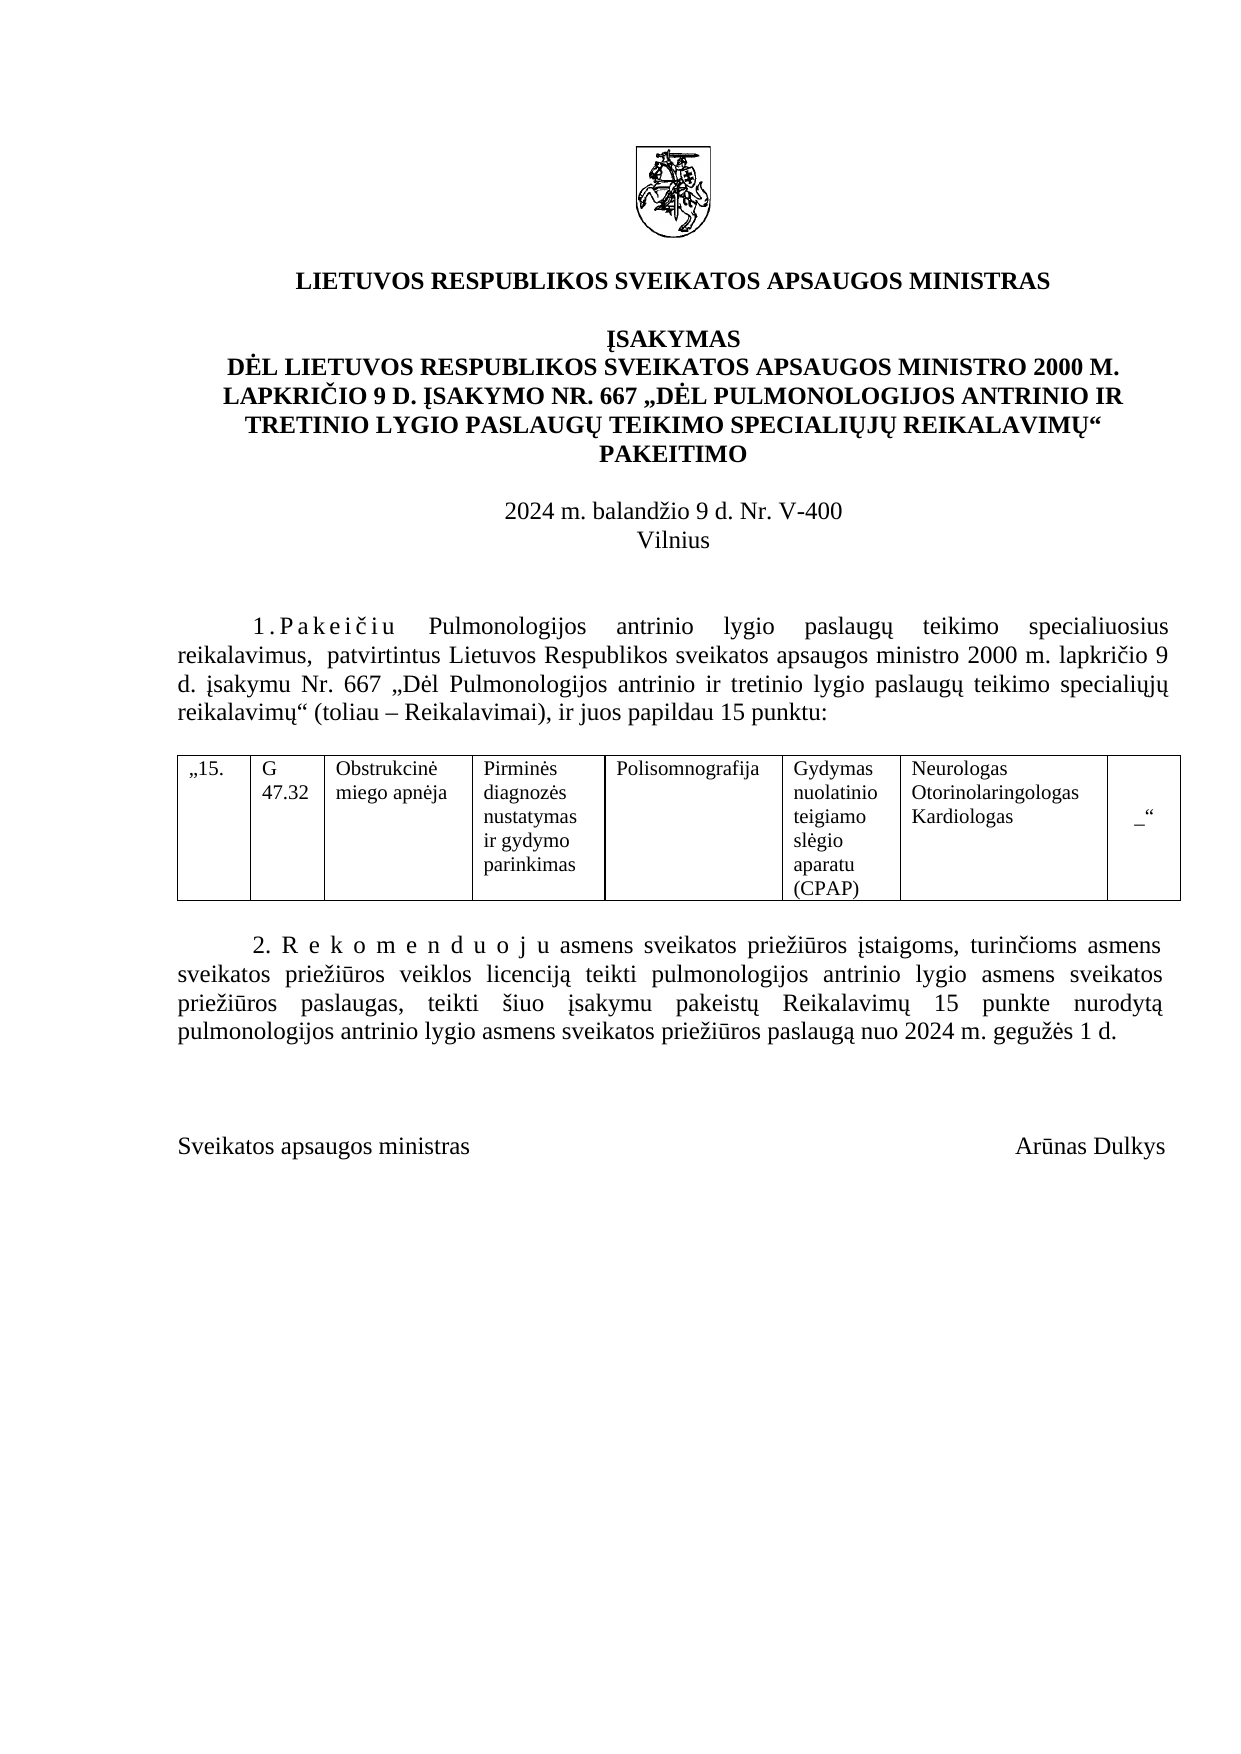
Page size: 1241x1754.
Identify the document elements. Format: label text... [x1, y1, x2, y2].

text Sveikatos apsaugos ministras Arūnas Dulkys [177, 1131, 1169, 1160]
text DĖL LIETUVOS RESPUBLIKOS SVEIKATOS APSAUGOS MINISTRO 2000 M. LAPKRIČIO 9 D. ĮSAKYMO NR. 667 „DĖL PULMONOLOGIJOS ANTRINIO IR TRETINIO LYGIO PASLAUGŲ TEIKIMO SPECIALIŲJŲ REIKALAVIMŲ“ PAKEITIMO [177, 352, 1169, 467]
table_header „15. [178, 756, 250, 900]
text ĮSAKYMAS [177, 324, 1169, 352]
table_header Polisomnografija [606, 756, 782, 900]
text 2024 m. balandžio 9 d. Nr. V-400 [177, 496, 1169, 525]
table_header G 47.32 [251, 756, 324, 900]
table_header Gydymas nuolatinio teigiamo slėgio aparatu (CPAP) [783, 756, 900, 900]
text Vilnius [177, 525, 1169, 554]
text 2. R e k o m e n d u o j u asmens sveikatos priežiūros įstaigoms, turinčioms asmens sveikatos priežiūros veiklos licenciją teikti pulmonologijos antrinio lygio asmens sveikatos priežiūros paslaugas, teikti šiuo įsakymu pakeistų Reikalavimų 15 punkte nurodytą pulmonologijos antrinio lygio asmens sveikatos priežiūros paslaugą nuo 2024 m. gegužės 1 d. [177, 930, 1163, 1045]
text 1.Pakeičiu Pulmonologijos antrinio lygio paslaugų teikimo specialiuosius reikalavimus, patvirtintus Lietuvos Respublikos sveikatos apsaugos ministro 2000 m. lapkričio 9 d. įsakymu Nr. 667 „Dėl Pulmonologijos antrinio ir tretinio lygio paslaugų teikimo specialiųjų reikalavimų“ (toliau – Reikalavimai), ir juos papildau 15 punktu: [177, 611, 1169, 726]
table_header Obstrukcinė miego apnėja [325, 756, 472, 900]
table_header Neurologas Otorinolaringologas Kardiologas [901, 756, 1107, 900]
text LIETUVOS RESPUBLIKOS SVEIKATOS APSAUGOS MINISTRAS [177, 266, 1169, 295]
table_header _“ [1108, 756, 1180, 900]
table_header Pirminės diagnozės nustatymas ir gydymo parinkimas [473, 756, 604, 900]
